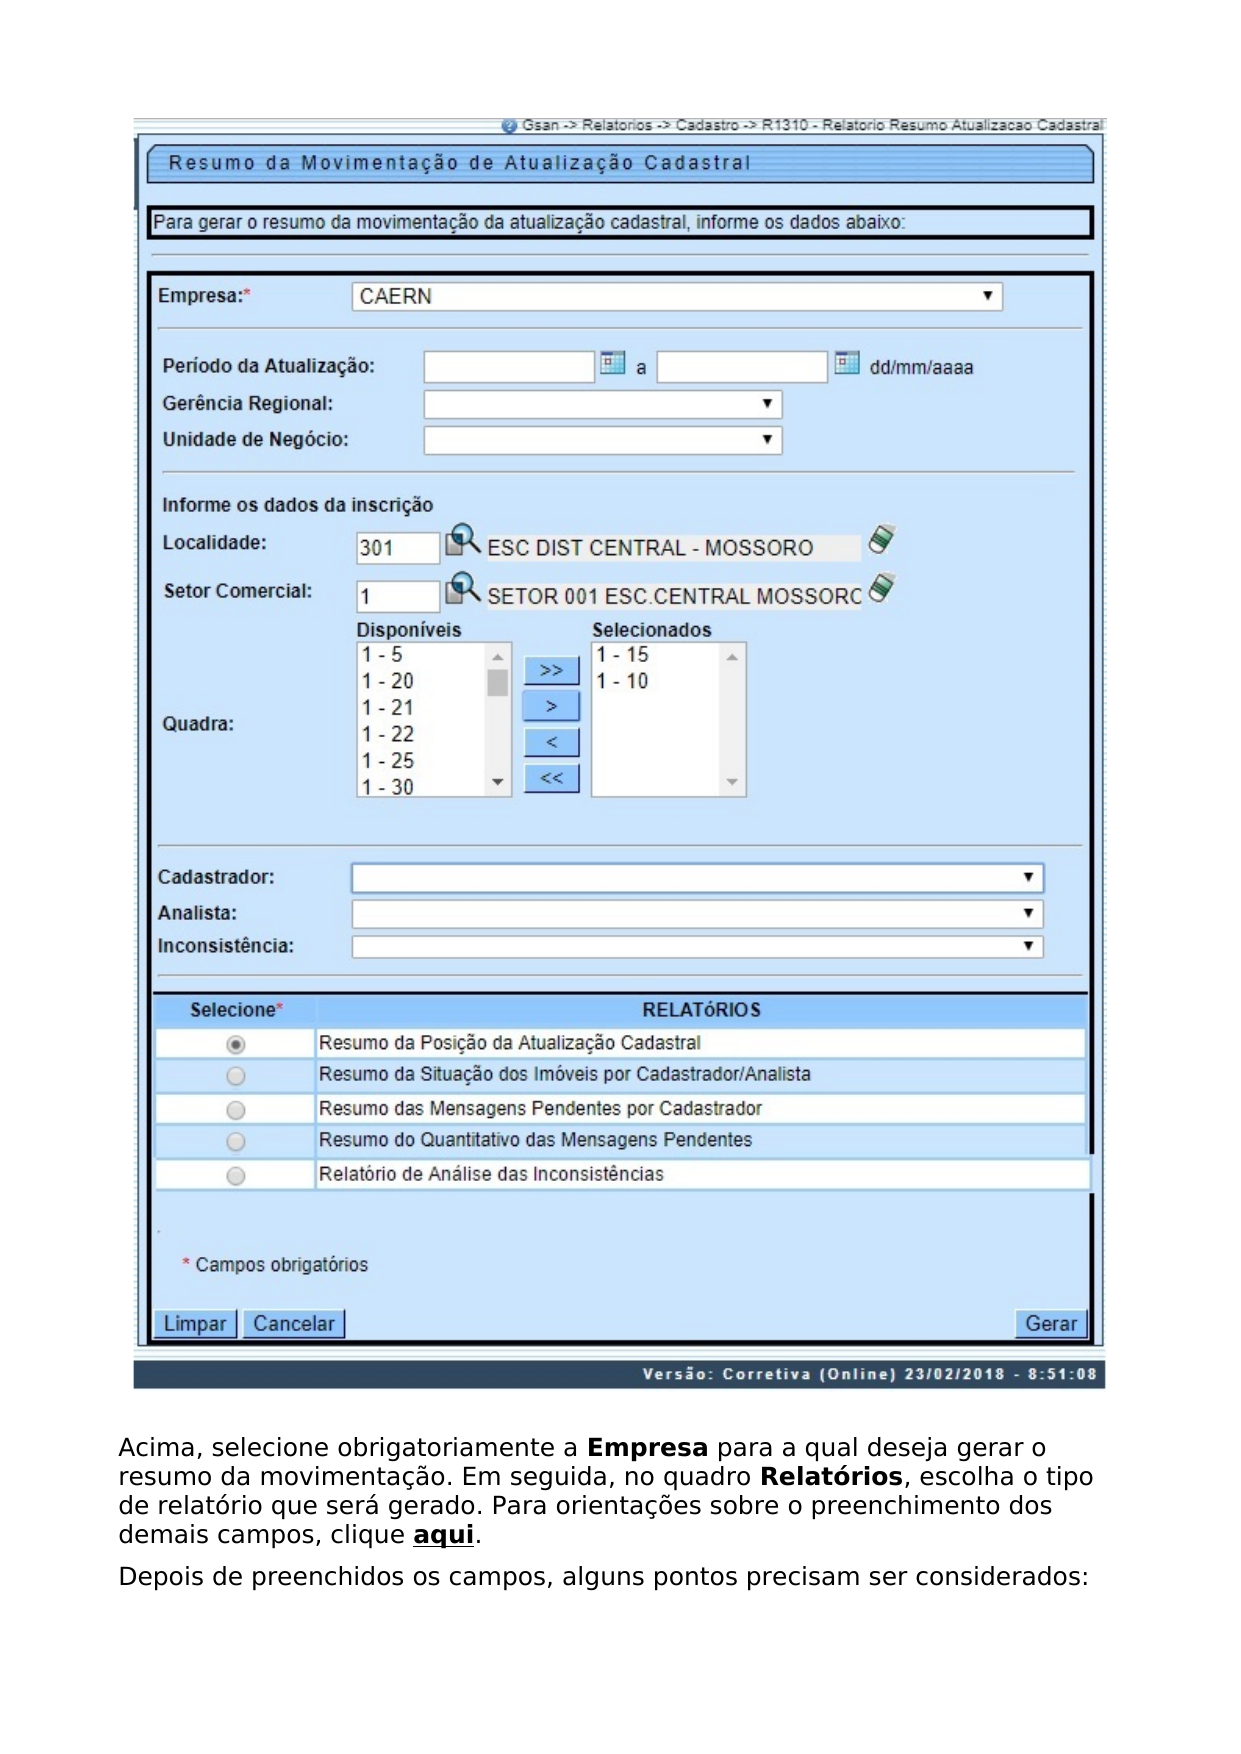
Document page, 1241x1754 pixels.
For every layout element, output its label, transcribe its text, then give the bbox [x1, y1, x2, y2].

text Depois de preenchidos os campos, alguns pontos precisam ser considerados: [118, 1562, 1122, 1592]
picture [133, 118, 1107, 1392]
text Acima, selecione obrigatoriamente a Empresa para a qual deseja gerar o resumo da movimentação. Em seguida, no quadro Relatórios, escolha o tipo de relatório que será gerado. Para orientações sobre o preenchimento dos demais campos, clique aqui. [118, 1433, 1122, 1550]
